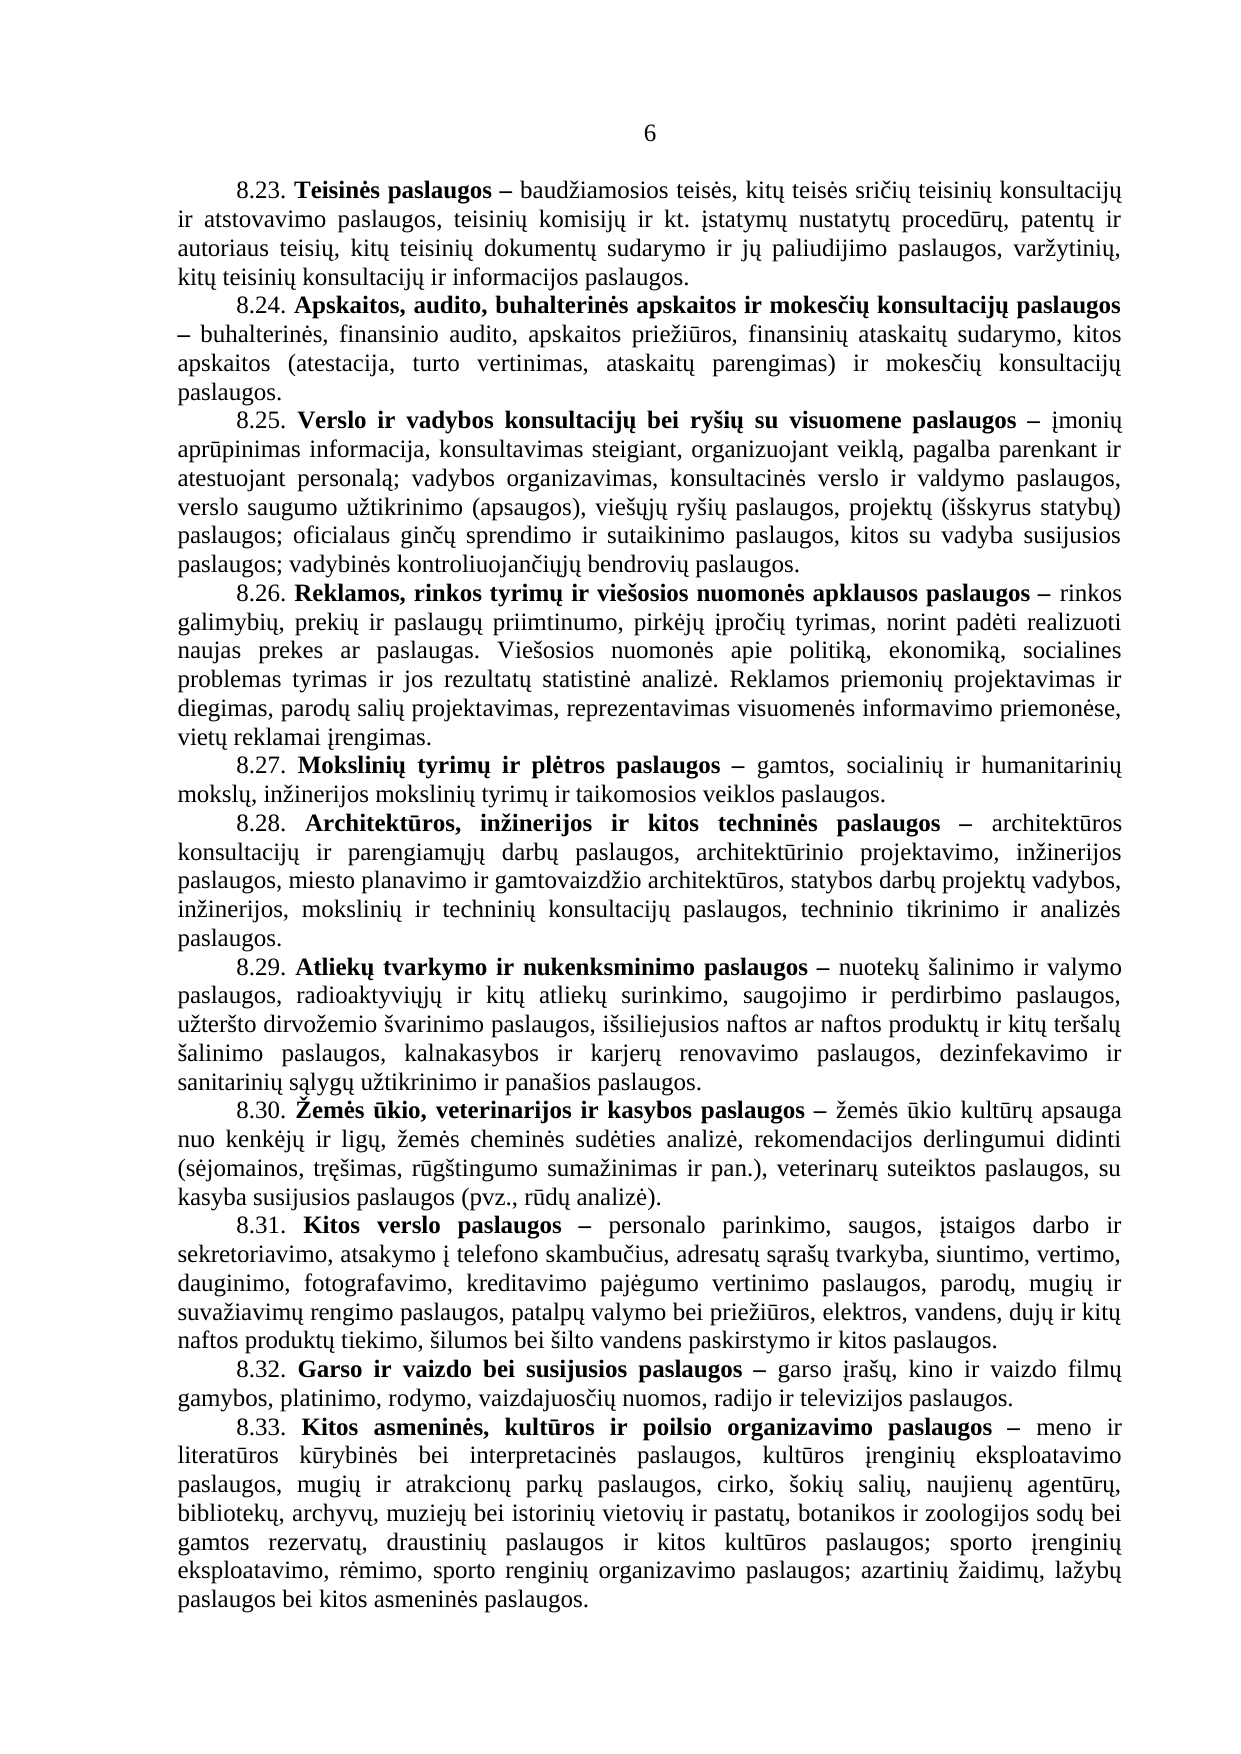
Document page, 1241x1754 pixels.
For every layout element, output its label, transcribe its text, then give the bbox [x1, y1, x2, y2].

text 8.26. Reklamos, rinkos tyrimų ir viešosios nuomonės apklausos paslaugos – rinkos galimybių, prekių ir paslaugų priimtinumo, pirkėjų įpročių tyrimas, norint padėti realizuoti naujas prekes ar paslaugas. Viešosios nuomonės apie politiką, ekonomiką, socialines problemas tyrimas ir jos rezultatų statistinė analizė. Reklamos priemonių projektavimas ir diegimas, parodų salių projektavimas, reprezentavimas visuomenės informavimo priemonėse, vietų reklamai įrengimas. [177, 578, 1122, 751]
text 8.27. Mokslinių tyrimų ir plėtros paslaugos – gamtos, socialinių ir humanitarinių mokslų, inžinerijos mokslinių tyrimų ir taikomosios veiklos paslaugos. [177, 751, 1122, 808]
text 8.29. Atliekų tvarkymo ir nukenksminimo paslaugos – nuotekų šalinimo ir valymo paslaugos, radioaktyviųjų ir kitų atliekų surinkimo, saugojimo ir perdirbimo paslaugos, užteršto dirvožemio švarinimo paslaugos, išsiliejusios naftos ar naftos produktų ir kitų teršalų šalinimo paslaugos, kalnakasybos ir karjerų renovavimo paslaugos, dezinfekavimo ir sanitarinių sąlygų užtikrinimo ir panašios paslaugos. [177, 952, 1122, 1096]
text 8.23. Teisinės paslaugos – baudžiamosios teisės, kitų teisės sričių teisinių konsultacijų ir atstovavimo paslaugos, teisinių komisijų ir kt. įstatymų nustatytų procedūrų, patentų ir autoriaus teisių, kitų teisinių dokumentų sudarymo ir jų paliudijimo paslaugos, varžytinių, kitų teisinių konsultacijų ir informacijos paslaugos. [177, 176, 1122, 291]
text 8.31. Kitos verslo paslaugos – personalo parinkimo, saugos, įstaigos darbo ir sekretoriavimo, atsakymo į telefono skambučius, adresatų sąrašų tvarkyba, siuntimo, vertimo, dauginimo, fotografavimo, kreditavimo pajėgumo vertinimo paslaugos, parodų, mugių ir suvažiavimų rengimo paslaugos, patalpų valymo bei priežiūros, elektros, vandens, dujų ir kitų naftos produktų tiekimo, šilumos bei šilto vandens paskirstymo ir kitos paslaugos. [177, 1211, 1122, 1354]
text 8.32. Garso ir vaizdo bei susijusios paslaugos – garso įrašų, kino ir vaizdo filmų gamybos, platinimo, rodymo, vaizdajuosčių nuomos, radijo ir televizijos paslaugos. [177, 1354, 1122, 1412]
text 8.28. Architektūros, inžinerijos ir kitos techninės paslaugos – architektūros konsultacijų ir parengiamųjų darbų paslaugos, architektūrinio projektavimo, inžinerijos paslaugos, miesto planavimo ir gamtovaizdžio architektūros, statybos darbų projektų vadybos, inžinerijos, mokslinių ir techninių konsultacijų paslaugos, techninio tikrinimo ir analizės paslaugos. [177, 808, 1122, 952]
text 8.30. Žemės ūkio, veterinarijos ir kasybos paslaugos – žemės ūkio kultūrų apsauga nuo kenkėjų ir ligų, žemės cheminės sudėties analizė, rekomendacijos derlingumui didinti (sėjomainos, tręšimas, rūgštingumo sumažinimas ir pan.), veterinarų suteiktos paslaugos, su kasyba susijusios paslaugos (pvz., rūdų analizė). [177, 1096, 1122, 1211]
text 8.24. Apskaitos, audito, buhalterinės apskaitos ir mokesčių konsultacijų paslaugos – buhalterinės, finansinio audito, apskaitos priežiūros, finansinių ataskaitų sudarymo, kitos apskaitos (atestacija, turto vertinimas, ataskaitų parengimas) ir mokesčių konsultacijų paslaugos. [177, 291, 1122, 406]
text 8.33. Kitos asmeninės, kultūros ir poilsio organizavimo paslaugos – meno ir literatūros kūrybinės bei interpretacinės paslaugos, kultūros įrenginių eksploatavimo paslaugos, mugių ir atrakcionų parkų paslaugos, cirko, šokių salių, naujienų agentūrų, bibliotekų, archyvų, muziejų bei istorinių vietovių ir pastatų, botanikos ir zoologijos sodų bei gamtos rezervatų, draustinių paslaugos ir kitos kultūros paslaugos; sporto įrenginių eksploatavimo, rėmimo, sporto renginių organizavimo paslaugos; azartinių žaidimų, lažybų paslaugos bei kitos asmeninės paslaugos. [177, 1412, 1122, 1613]
text 8.25. Verslo ir vadybos konsultacijų bei ryšių su visuomene paslaugos – įmonių aprūpinimas informacija, konsultavimas steigiant, organizuojant veiklą, pagalba parenkant ir atestuojant personalą; vadybos organizavimas, konsultacinės verslo ir valdymo paslaugos, verslo saugumo užtikrinimo (apsaugos), viešųjų ryšių paslaugos, projektų (išskyrus statybų) paslaugos; oficialaus ginčų sprendimo ir sutaikinimo paslaugos, kitos su vadyba susijusios paslaugos; vadybinės kontroliuojančiųjų bendrovių paslaugos. [177, 406, 1122, 578]
